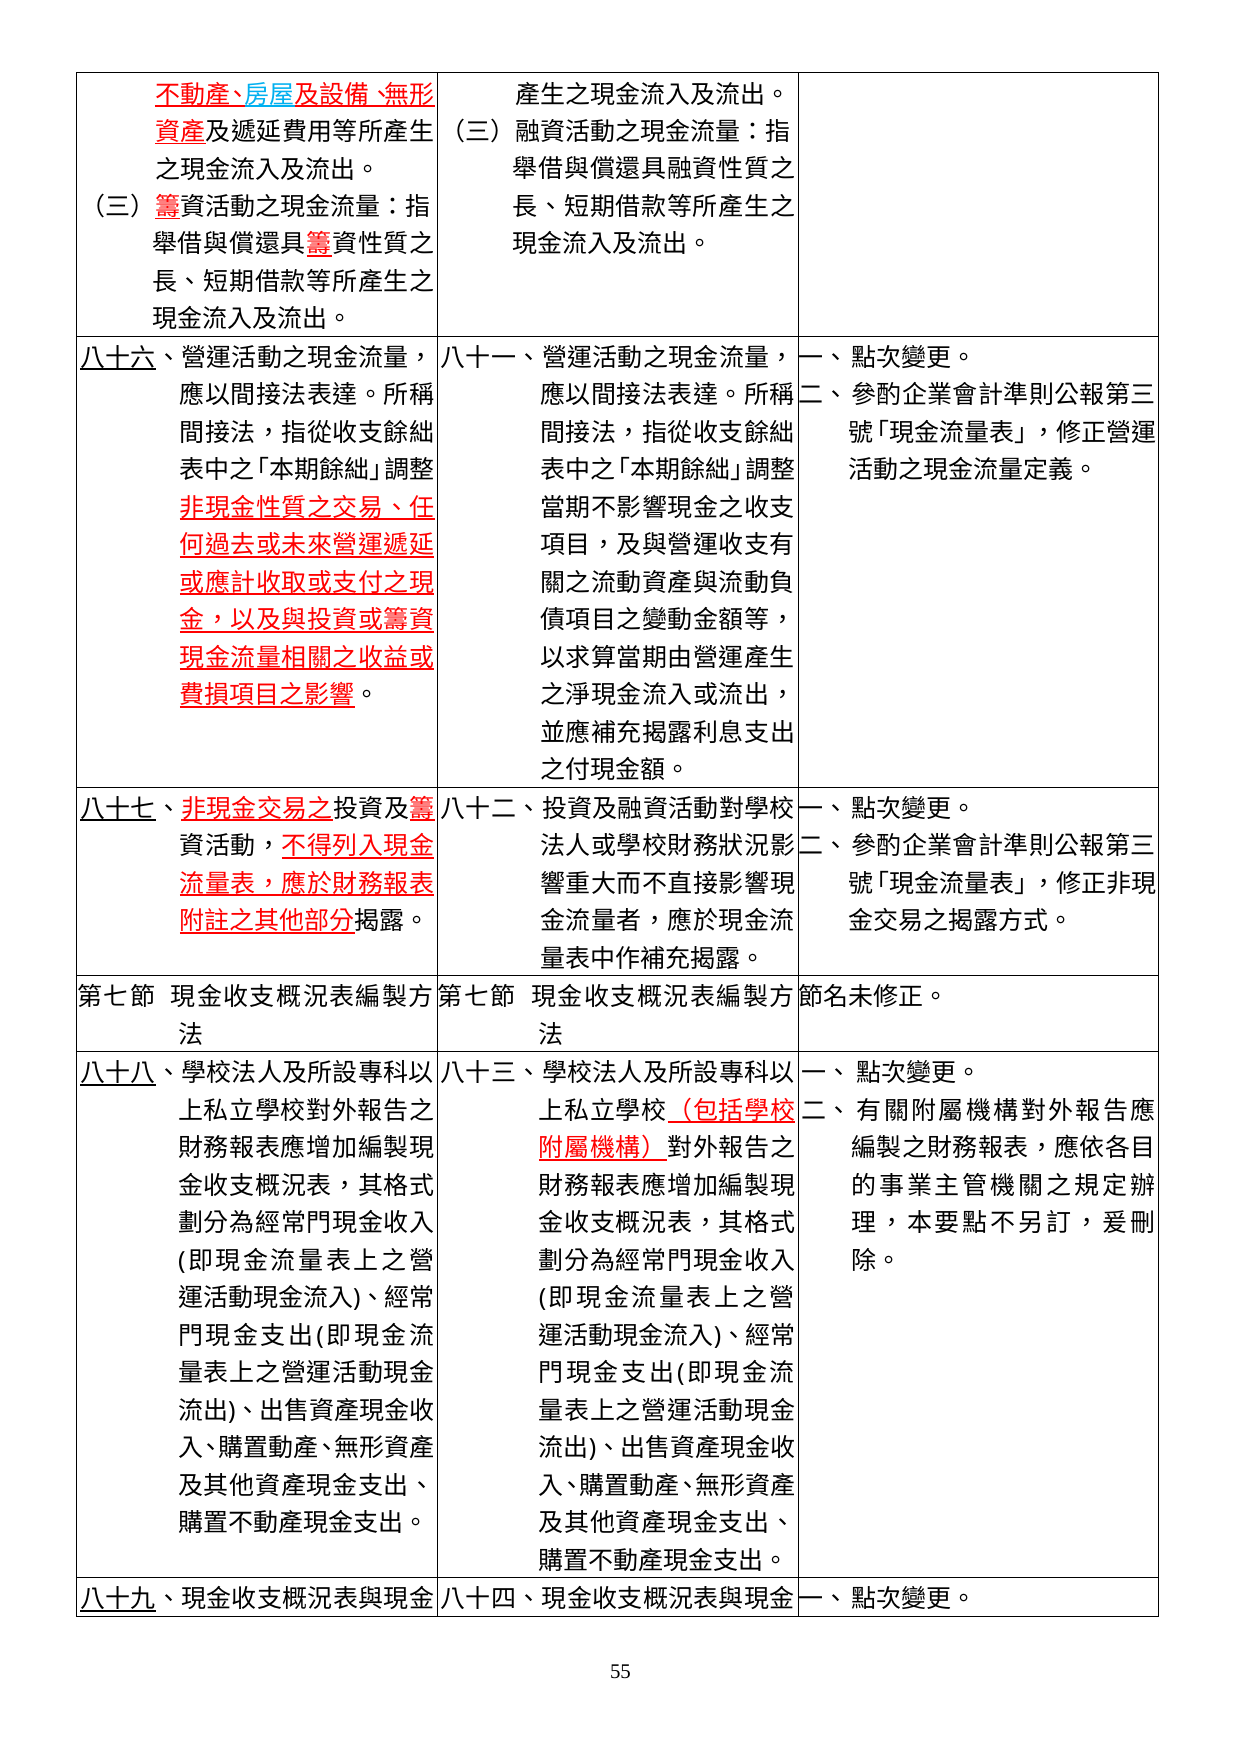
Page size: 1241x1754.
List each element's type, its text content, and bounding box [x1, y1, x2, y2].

table_cell 八十三、學校法人及所設專科以上私立學校（包括學校附屬機構）對外報告之財務報表應增加編製現金收支概況表，其格式劃分為經常門現金收入(即現金流量表上之營運活動現金流入)、經常門現金支出(即現金流量表上之營運活動現金流出)、出售資產現金收入、購置動產、無形資產及其他資產現金支出、購置不動產現金支出。 [438, 1052, 798, 1577]
table_cell 點次變更。 參酌企業會計準則公報第三號「現金流量表」，修正營運活動之現金流量定義。 [799, 337, 1158, 787]
table_cell 點次變更。 配合資產負債項目修正。 [799, 1578, 1158, 1616]
table_cell 八十四、現金收支概況表與現金流量表勾稽原則如下： （一）現金收支概況表中「經常門現金餘絀」，應與現金流量表上「營運活動淨現金流入(出) 」金額相等。 （二）現金收支概況表中「出售資產現金收入」，應與現金流量表中「出售固定資產收現數」、「出售無形資產收現數」及「出售其他資產收現數」之合計數相等。 （三）現金收支概況表中「購置動產、無形資產及其他資產現金支出」與「購置不動產現金支出」合計數，應與現金流量表中「購置固定資產付現數」、「購置無形資產付現數」及「購置其他資產付現數」之合計數相等。 [438, 1578, 798, 1616]
table_cell 八十六、營運活動之現金流量，應以間接法表達。所稱間接法，指從收支餘絀表中之「本期餘絀」調整非現金性質之交易、任何過去或未來營運遞延或應計收取或支付之現金，以及與投資或籌資現金流量相關之收益或費損項目之影響。 [77, 337, 437, 787]
table_cell 八十七、非現金交易之投資及籌資活動，不得列入現金流量表，應於財務報表附註之其他部分揭露。 [77, 788, 437, 975]
table_cell 產生之現金流入及流出。 （三）融資活動之現金流量：指 舉借與償還具融資性質之長、短期借款等所產生之現金流入及流出。 [438, 73, 798, 336]
table_cell 八十二、投資及融資活動對學校法人或學校財務狀況影響重大而不直接影響現金流量者，應於現金流量表中作補充揭露。 [438, 788, 798, 975]
table_cell [799, 73, 1158, 336]
table_cell 點次變更。 參酌企業會計準則公報第三號「現金流量表」，修正非現金交易之揭露方式。 [799, 788, 1158, 975]
table_cell 八十九、現金收支概況表與現金 [77, 1578, 437, 1616]
table_cell 節名未修正。 [799, 976, 1158, 1051]
table_cell 點次變更。 有關附屬機構對外報告應編製之財務報表，應依各目的事業主管機關之規定辦理，本要點不另訂，爰刪除。 [799, 1052, 1158, 1577]
table_cell 八十一、營運活動之現金流量，應以間接法表達。所稱間接法，指從收支餘絀表中之「本期餘絀」調整當期不影響現金之收支項目，及與營運收支有關之流動資產與流動負債項目之變動金額等，以求算當期由營運產生之淨現金流入或流出，並應補充揭露利息支出之付現金額。 [438, 337, 798, 787]
table_cell 不動產、房屋及設備、無形資產及遞延費用等所產生之現金流入及流出。 （三）籌資活動之現金流量：指 舉借與償還具籌資性質之長、短期借款等所產生之現金流入及流出。 [77, 73, 437, 336]
table_cell 第七節 現金收支概況表編製方法 [438, 976, 798, 1051]
table_cell 八十八、學校法人及所設專科以上私立學校對外報告之財務報表應增加編製現金收支概況表，其格式劃分為經常門現金收入(即現金流量表上之營運活動現金流入)、經常門現金支出(即現金流量表上之營運活動現金流出)、出售資產現金收入、購置動產、無形資產及其他資產現金支出、購置不動產現金支出。 [77, 1052, 437, 1577]
table_cell 第七節 現金收支概況表編製方法 [77, 976, 437, 1051]
